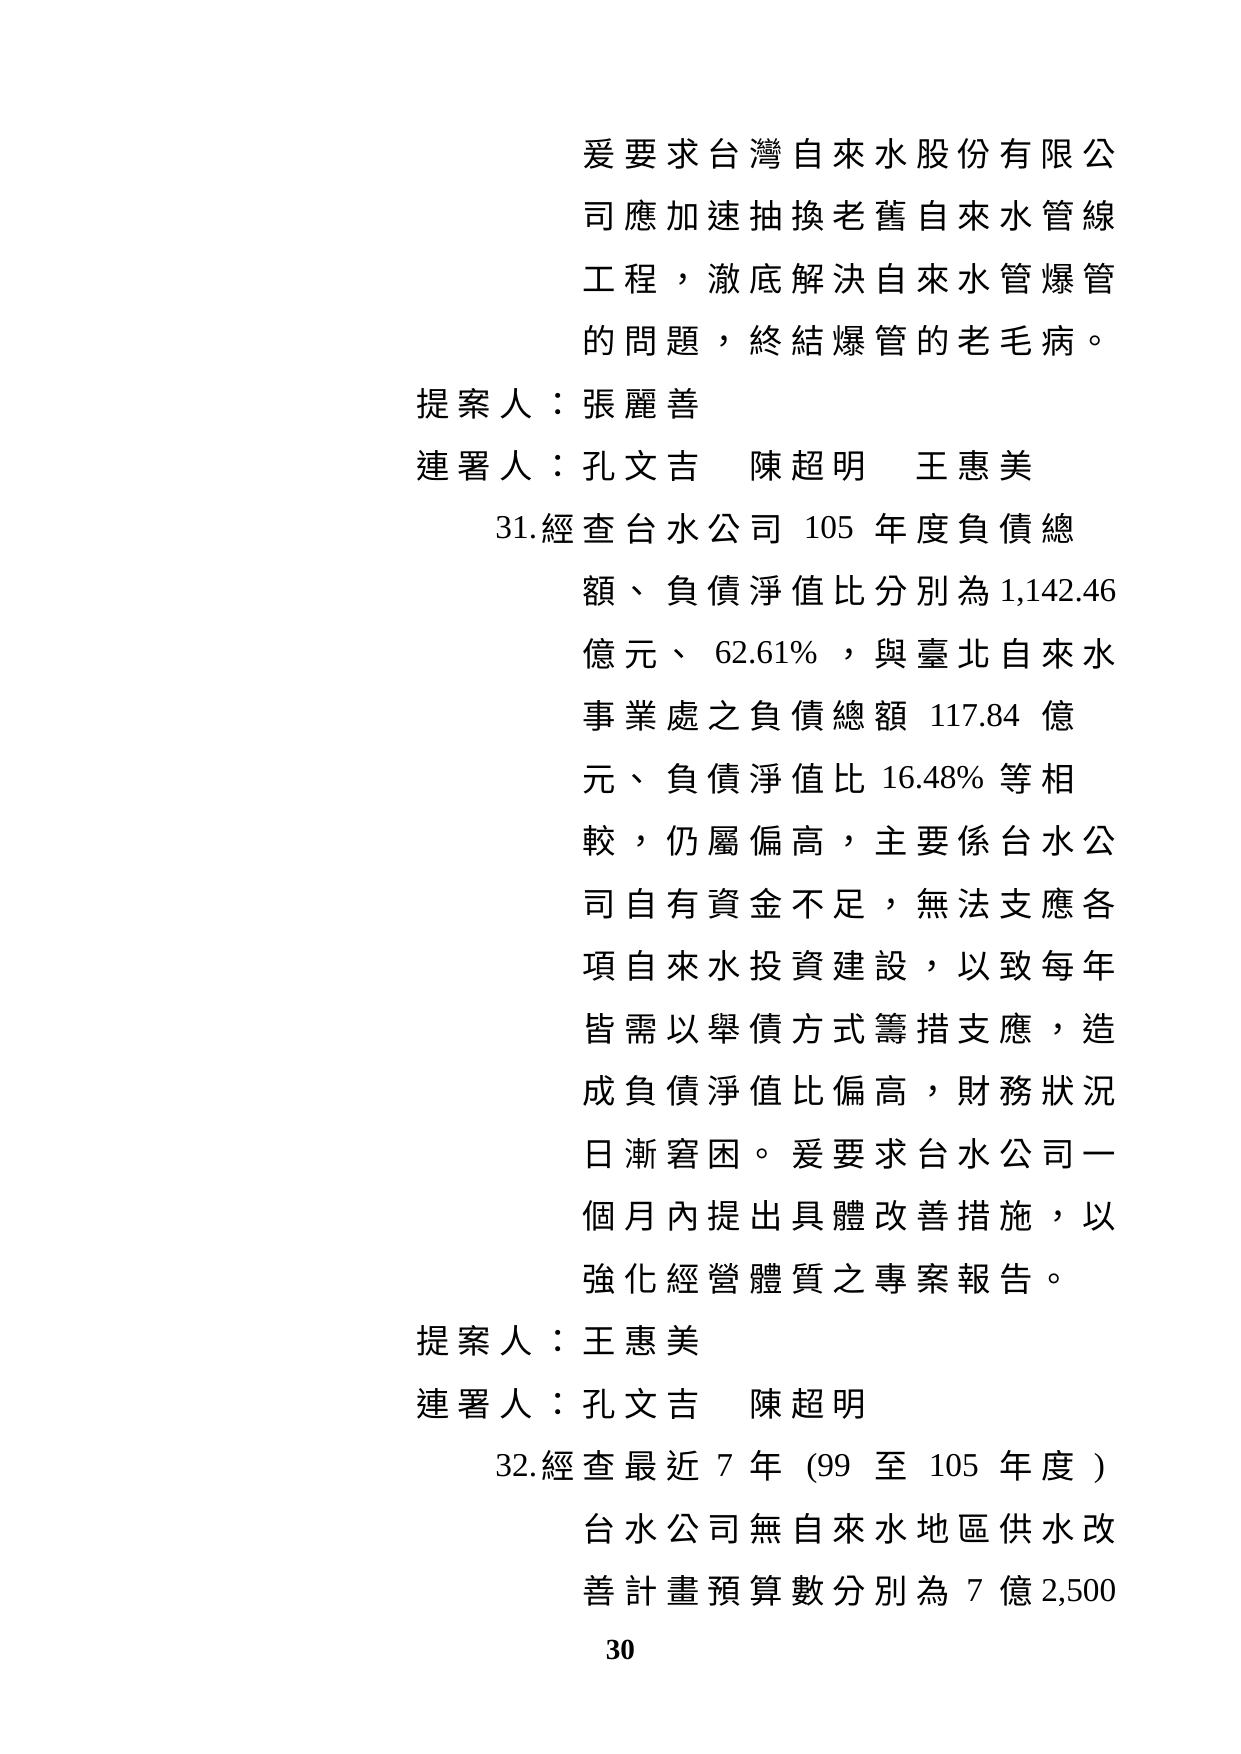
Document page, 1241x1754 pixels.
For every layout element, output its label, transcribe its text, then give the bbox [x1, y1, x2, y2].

text 連署人：孔文吉 陳超明 王惠美 [397, 423, 1120, 485]
text 提案人：王惠美 [397, 1298, 1120, 1360]
list 經查台水公司105年度負債總額、負債淨值比分別為1,142.46億元、62.61%，與臺北自來水事業處之負債總額117.84億元、負債淨值比16.48%等相較，仍屬偏高，主要係台水公司自有資金不足，無法支應各項自來水投資建設，以致每年皆需以舉債方式籌措支應，造成負債淨值比偏高，財務狀況日漸窘困。爰要求台水公司一個月內提出具體改善措施，以強化經營體質之專案報告。 [462, 485, 1120, 1298]
text 提案人：張麗善 [397, 360, 1120, 423]
text 連署人：孔文吉 陳超明 [397, 1360, 1120, 1423]
list 經查最近7年(99至105年度)台水公司無自來水地區供水改善計畫預算數分別為7億2,500 [462, 1423, 1120, 1610]
list 爰要求台灣自來水股份有限公司應加速抽換老舊自來水管線工程，澈底解決自來水管爆管的問題，終結爆管的老毛病。 [462, 110, 1120, 360]
